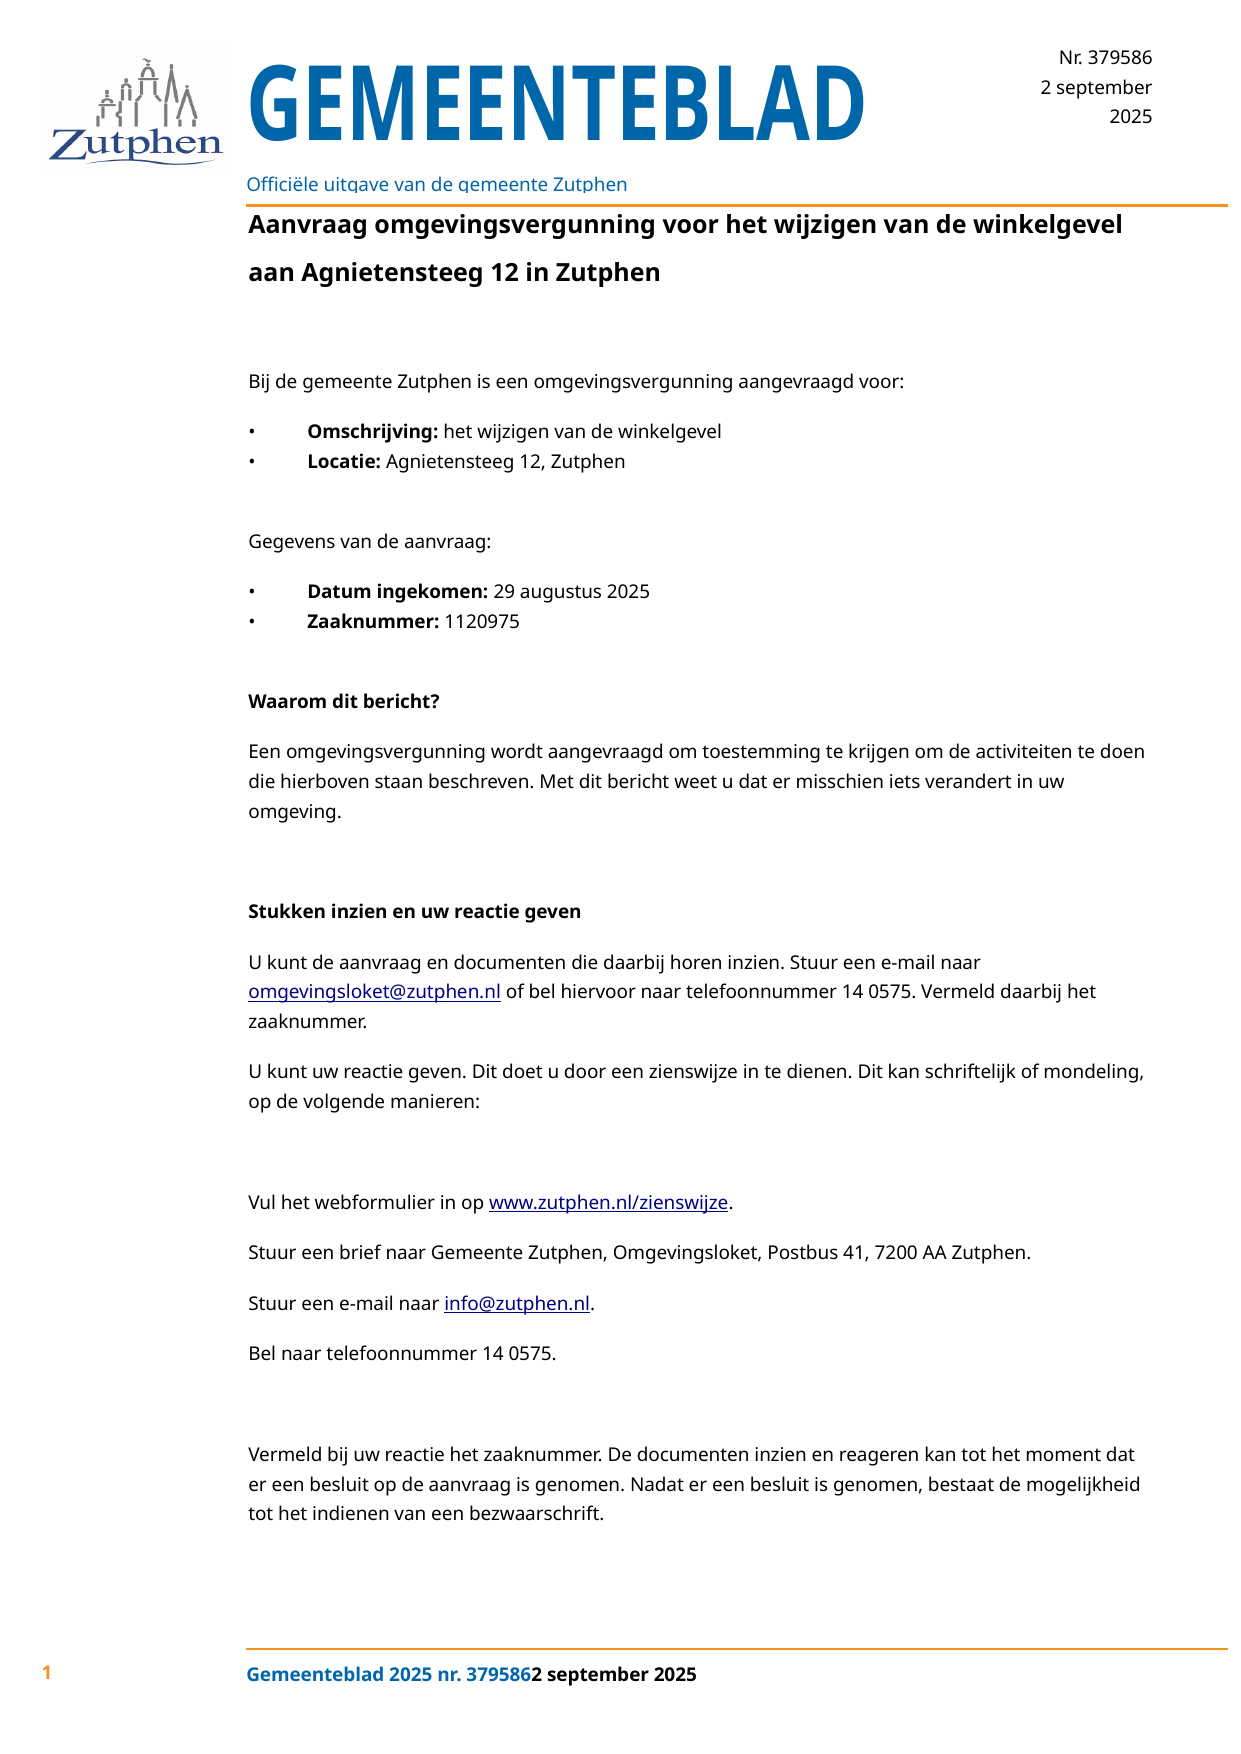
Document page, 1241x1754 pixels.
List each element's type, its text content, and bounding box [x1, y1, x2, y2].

text Vermeld bij uw reactie het zaaknummer. De documenten inzien en reageren kan tot het moment dat er een besluit op de aanvraag is genomen. Nadat er een besluit is genomen, bestaat de mogelijkheid tot het indienen van een bezwaarschrift. [248, 1441, 1152, 1526]
text Stuur een brief naar Gemeente Zutphen, Omgevingsloket, Postbus 41, 7200 AA Zutphen. [248, 1239, 1152, 1265]
text Een omgevingsvergunning wordt aangevraagd om toestemming te krijgen om de activiteiten te doen die hierboven staan beschreven. Met dit bericht weet u dat er misschien iets verandert in uw omgeving. [248, 739, 1152, 824]
text Gegevens van de aanvraag: [248, 528, 1152, 554]
list Locatie: Agnietensteeg 12, Zutphen [248, 448, 1152, 474]
list Zaaknummer: 1120975 [248, 608, 1152, 634]
text Bel naar telefoonnummer 14 0575. [248, 1340, 1152, 1366]
list Omschrijving: het wijzigen van de winkelgevel [248, 419, 1152, 444]
text Vul het webformulier in op www.zutphen.nl/zienswijze. [248, 1189, 1152, 1215]
text Stukken inzien en uw reactie geven [248, 899, 1152, 924]
text Aanvraag omgevingsvergunning voor het wijzigen van de winkelgevel aan Agnietensteeg 12 in Zutphen [248, 207, 1152, 288]
text Bij de gemeente Zutphen is een omgevingsvergunning aangevraagd voor: [248, 368, 1152, 394]
text U kunt de aanvraag en documenten die daarbij horen inzien. Stuur een e-mail naar omgevingsloket@zutphen.nl of bel hiervoor naar telefoonnummer 14 0575. Vermeld daarbij het zaaknummer. [248, 949, 1152, 1034]
text U kunt uw reactie geven. Dit doet u door een zienswijze in te dienen. Dit kan schriftelijk of mondeling, op de volgende manieren: [248, 1059, 1152, 1114]
text Waarom dit bericht? [248, 688, 1152, 714]
list Datum ingekomen: 29 augustus 2025 [248, 579, 1152, 604]
text Stuur een e-mail naar info@zutphen.nl. [248, 1290, 1152, 1316]
picture [41, 47, 231, 172]
